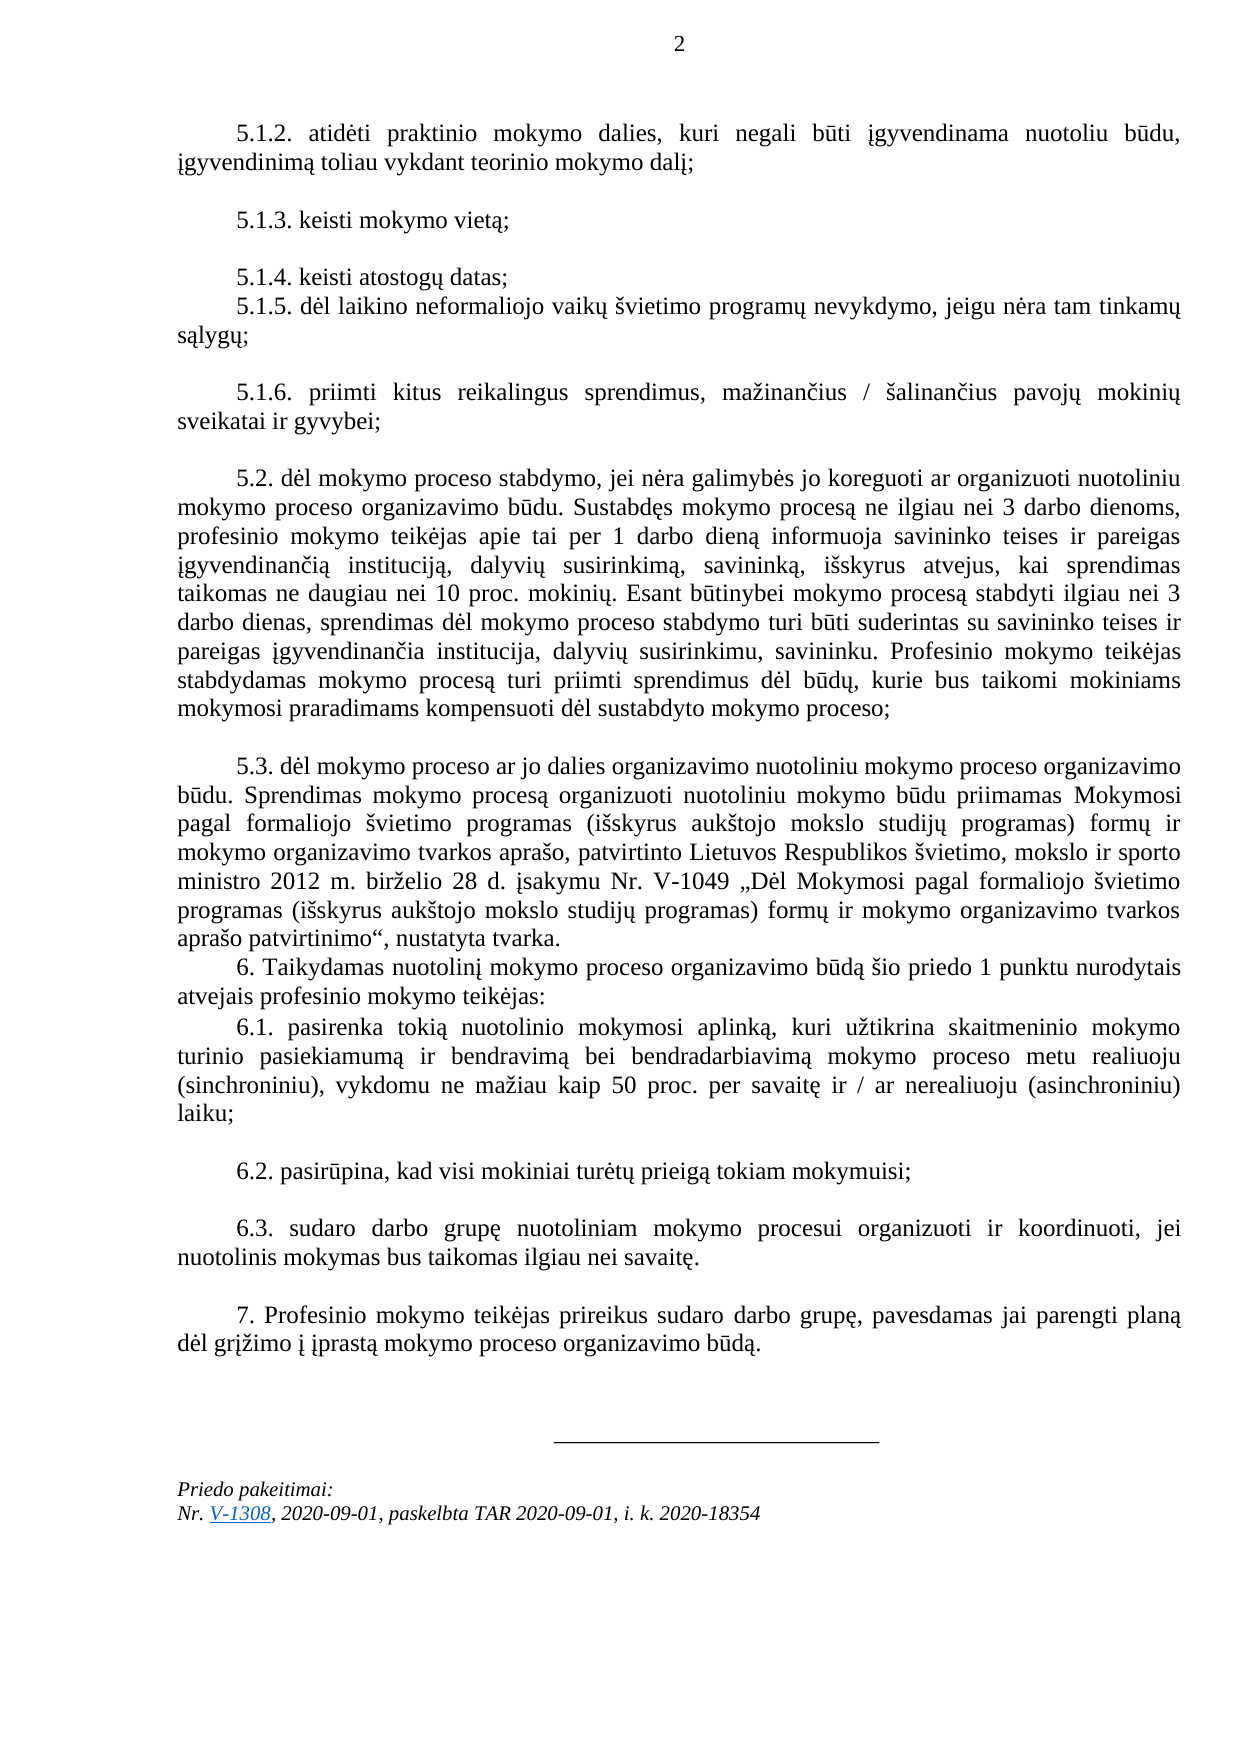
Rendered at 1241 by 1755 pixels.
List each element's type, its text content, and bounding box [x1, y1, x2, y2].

text 5.2. dėl mokymo proceso stabdymo, jei nėra galimybės jo koreguoti ar organizuoti nuotoliniu mokymo proceso organizavimo būdu. Sustabdęs mokymo procesą ne ilgiau nei 3 darbo dienoms, profesinio mokymo teikėjas apie tai per 1 darbo dieną informuoja savininko teises ir pareigas įgyvendinančią instituciją, dalyvių susirinkimą, savininką, išskyrus atvejus, kai sprendimas taikomas ne daugiau nei 10 proc. mokinių. Esant būtinybei mokymo procesą stabdyti ilgiau nei 3 darbo dienas, sprendimas dėl mokymo proceso stabdymo turi būti suderintas su savininko teises ir pareigas įgyvendinančia institucija, dalyvių susirinkimu, savininku. Profesinio mokymo teikėjas stabdydamas mokymo procesą turi priimti sprendimus dėl būdų, kurie bus taikomi mokiniams mokymosi praradimams kompensuoti dėl sustabdyto mokymo proceso; [177, 463, 1182, 722]
text 6.2. pasirūpina, kad visi mokiniai turėtų prieigą tokiam mokymuisi; [177, 1156, 1182, 1185]
text 6.1. pasirenka tokią nuotolinio mokymosi aplinką, kuri užtikrina skaitmeninio mokymo turinio pasiekiamumą ir bendravimą bei bendradarbiavimą mokymo proceso metu realiuoju (sinchroniniu), vykdomu ne mažiau kaip 50 proc. per savaitę ir / ar nerealiuoju (asinchroniniu) laiku; [177, 1012, 1182, 1127]
text 6. Taikydamas nuotolinį mokymo proceso organizavimo būdą šio priedo 1 punktu nurodytais atvejais profesinio mokymo teikėjas: [177, 952, 1182, 1010]
text 7. Profesinio mokymo teikėjas prireikus sudaro darbo grupę, pavesdamas jai parengti planą dėl grįžimo į įprastą mokymo proceso organizavimo būdą. [177, 1300, 1182, 1357]
text __________________________ [177, 1417, 1182, 1446]
text 5.1.6. priimti kitus reikalingus sprendimus, mažinančius / šalinančius pavojų mokinių sveikatai ir gyvybei; [177, 377, 1182, 435]
text 5.1.3. keisti mokymo vietą; [177, 205, 1182, 233]
text Priedo pakeitimai: [177, 1477, 1182, 1501]
text 5.1.4. keisti atostogų datas; [177, 262, 1182, 291]
text 6.3. sudaro darbo grupę nuotoliniam mokymo procesui organizuoti ir koordinuoti, jei nuotolinis mokymas bus taikomas ilgiau nei savaitę. [177, 1213, 1182, 1271]
text 5.3. dėl mokymo proceso ar jo dalies organizavimo nuotoliniu mokymo proceso organizavimo būdu. Sprendimas mokymo procesą organizuoti nuotoliniu mokymo būdu priimamas Mokymosi pagal formaliojo švietimo programas (išskyrus aukštojo mokslo studijų programas) formų ir mokymo organizavimo tvarkos aprašo, patvirtinto Lietuvos Respublikos švietimo, mokslo ir sporto ministro 2012 m. birželio 28 d. įsakymu Nr. V-1049 „Dėl Mokymosi pagal formaliojo švietimo programas (išskyrus aukštojo mokslo studijų programas) formų ir mokymo organizavimo tvarkos aprašo patvirtinimo“, nustatyta tvarka. [177, 751, 1182, 952]
text Nr. V-1308, 2020-09-01, paskelbta TAR 2020-09-01, i. k. 2020-18354 [177, 1501, 1182, 1525]
text 5.1.2. atidėti praktinio mokymo dalies, kuri negali būti įgyvendinama nuotoliu būdu, įgyvendinimą toliau vykdant teorinio mokymo dalį; [177, 118, 1182, 176]
text 5.1.5. dėl laikino neformaliojo vaikų švietimo programų nevykdymo, jeigu nėra tam tinkamų sąlygų; [177, 291, 1182, 348]
